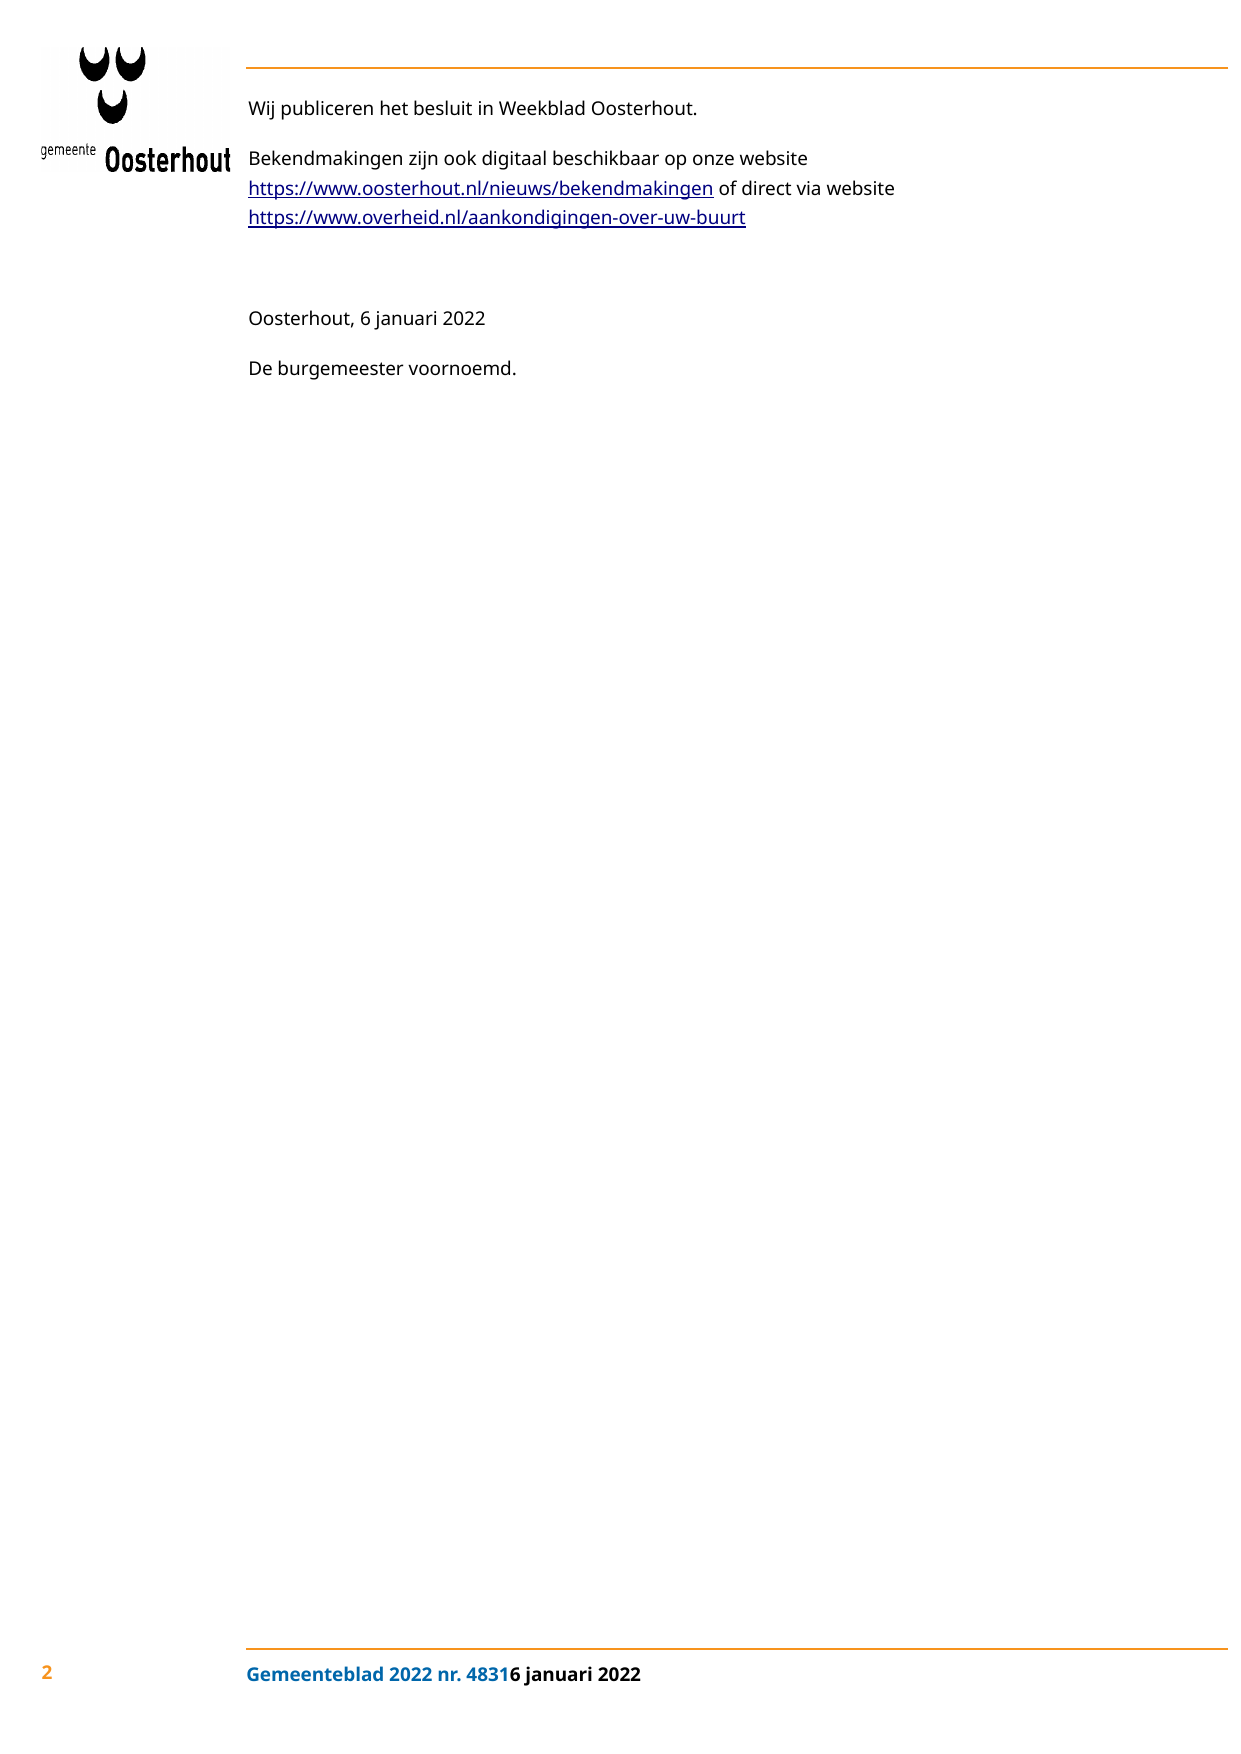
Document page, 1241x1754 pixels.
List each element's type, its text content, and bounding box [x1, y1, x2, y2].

text Wij publiceren het besluit in Weekblad Oosterhout. [248, 95, 1152, 121]
text Oosterhout, 6 januari 2022 [248, 305, 1152, 331]
text De burgemeester voornoemd. [248, 356, 1152, 381]
picture [41, 47, 231, 172]
text Bekendmakingen zijn ook digitaal beschikbaar op onze website https://www.oosterhout.nl/nieuws/bekendmakingen of direct via website https://www.overheid.nl/aankondigingen-over-uw-buurt [248, 145, 1152, 230]
